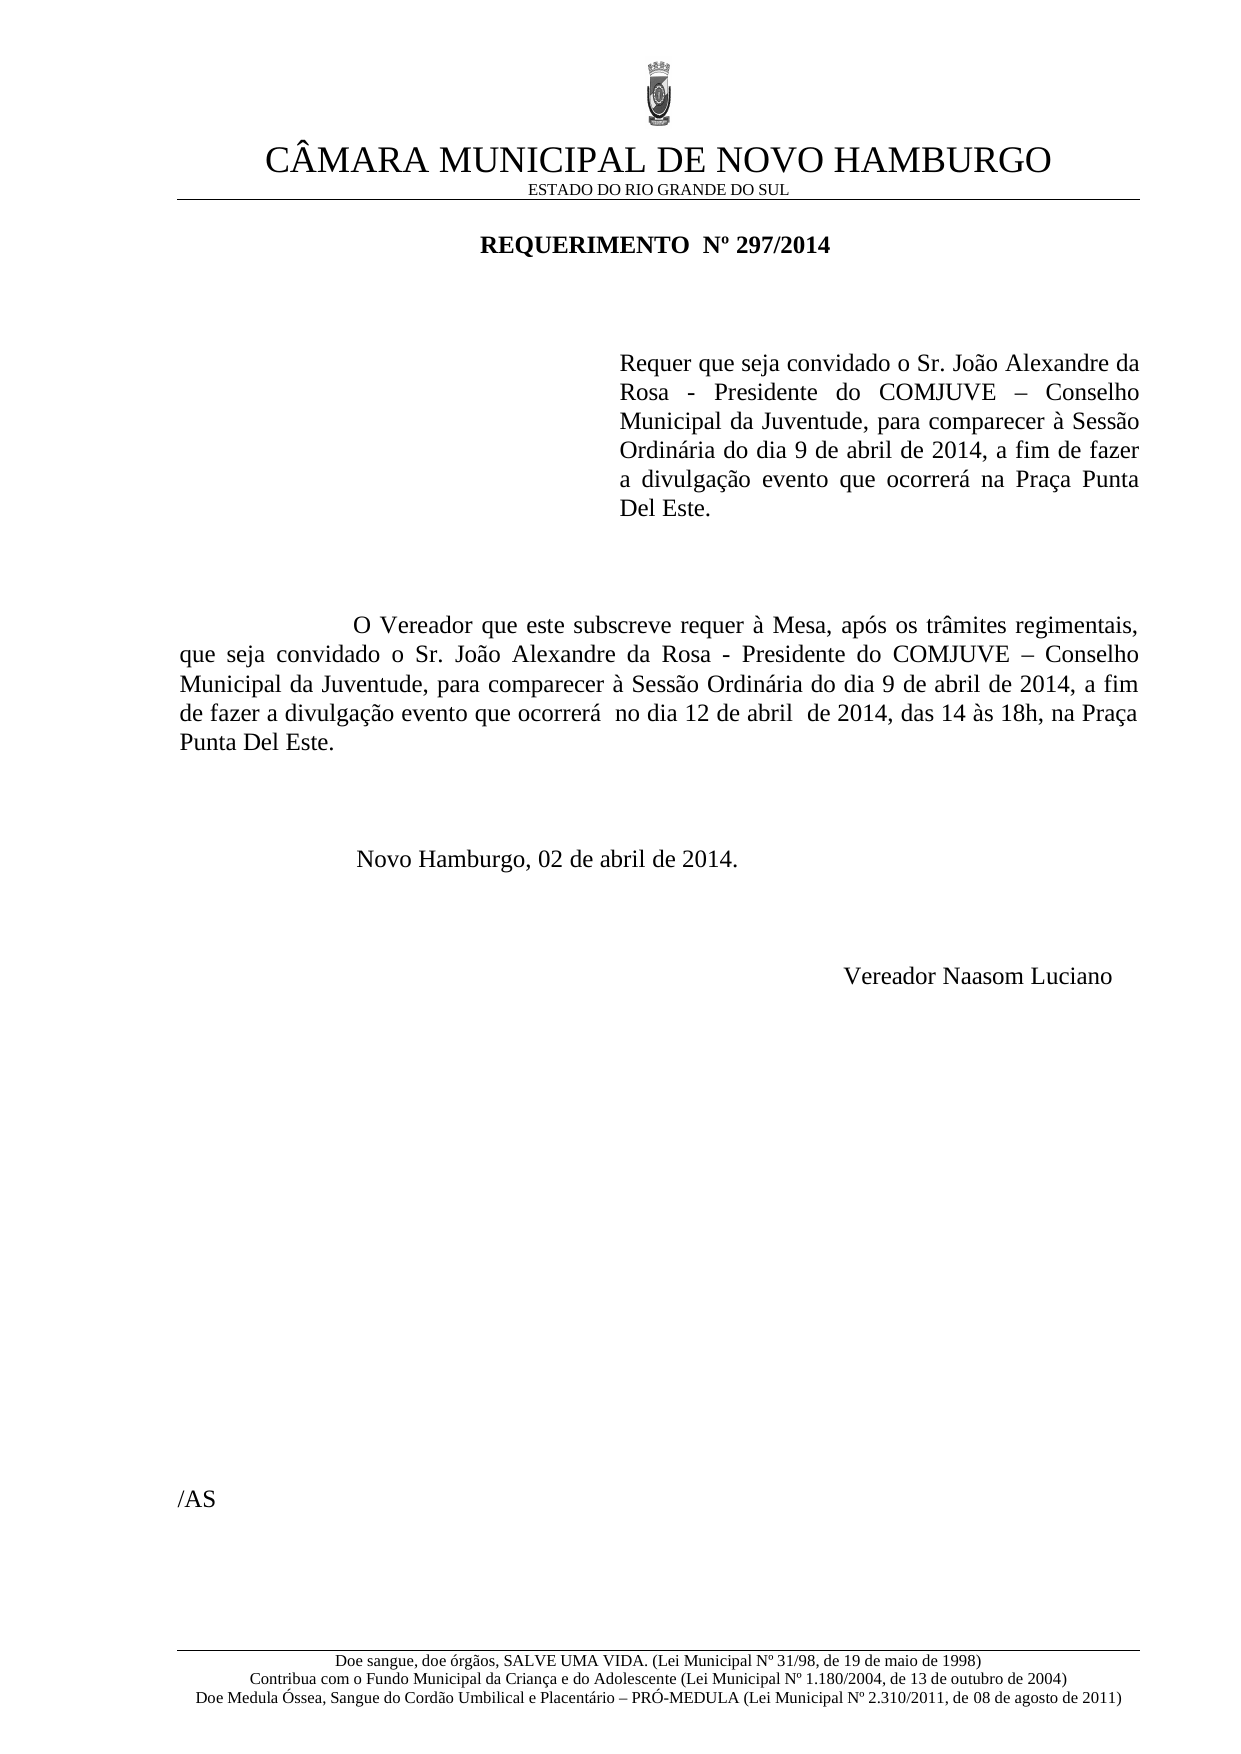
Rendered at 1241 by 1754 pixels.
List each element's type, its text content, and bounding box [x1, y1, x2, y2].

text /AS [177, 1484, 1140, 1513]
text O Vereador que este subscreve requer à Mesa, após os trâmites regimentais, que seja convidado o Sr. João Alexandre da Rosa - Presidente do COMJUVE – Conselho Municipal da Juventude, para comparecer à Sessão Ordinária do dia 9 de abril de 2014, a fim de fazer a divulgação evento que ocorrerá no dia 12 de abril de 2014, das 14 às 18h, na Praça Punta Del Este. [179, 610, 1140, 756]
text Vereador Naasom Luciano [177, 961, 1140, 1019]
title REQUERIMENTO Nº 297/2014 [177, 230, 1140, 259]
text Novo Hamburgo, 02 de abril de 2014. [177, 844, 1140, 873]
text Requer que seja convidado o Sr. João Alexandre da Rosa - Presidente do COMJUVE – Conselho Municipal da Juventude, para comparecer à Sessão Ordinária do dia 9 de abril de 2014, a fim de fazer a divulgação evento que ocorrerá na Praça Punta Del Este. [619, 347, 1140, 522]
